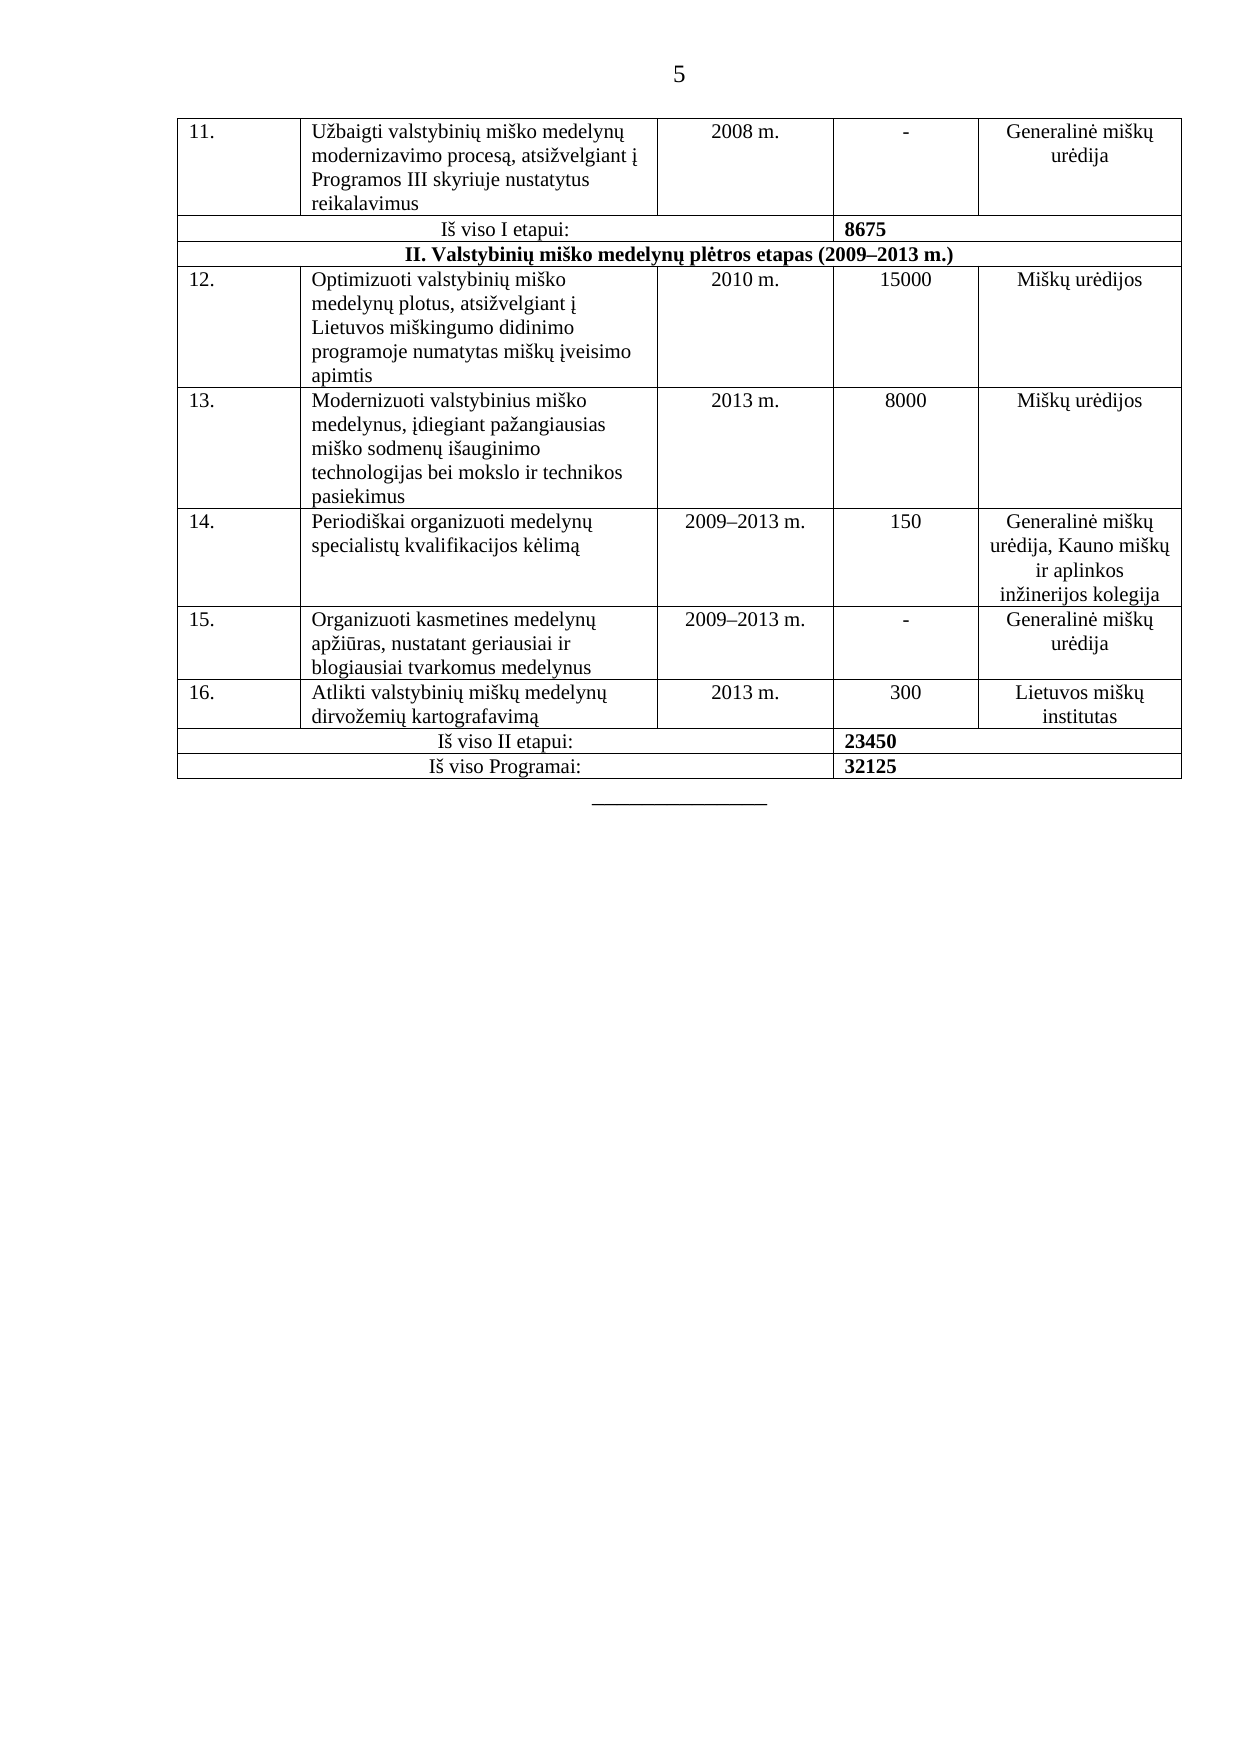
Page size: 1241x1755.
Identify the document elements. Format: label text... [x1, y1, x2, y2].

table_cell Užbaigti valstybinių miško medelynų modernizavimo procesą, atsižvelgiant į Programos III skyriuje nustatytus reikalavimus [301, 119, 657, 215]
table_cell 15. [178, 607, 300, 679]
table_cell Optimizuoti valstybinių miško medelynų plotus, atsižvelgiant į Lietuvos miškingumo didinimo programoje numatytas miškų įveisimo apimtis [301, 267, 657, 387]
table_cell 32125 [834, 754, 1181, 778]
table_cell 13. [178, 388, 300, 508]
table_cell Iš viso II etapui: [178, 729, 833, 753]
table_cell 300 [834, 680, 978, 728]
text ______________ [177, 779, 1181, 808]
table_cell 8675 [834, 216, 1181, 241]
table_cell Miškų urėdijos [979, 267, 1181, 387]
table_cell Iš viso Programai: [178, 754, 833, 778]
table_cell Periodiškai organizuoti medelynų specialistų kvalifikacijos kėlimą [301, 509, 657, 606]
table_cell - [834, 607, 978, 679]
table_cell 11. [178, 119, 300, 215]
table_cell 2013 m. [658, 680, 833, 728]
table_cell - [834, 119, 978, 215]
table_cell 16. [178, 680, 300, 728]
table_cell Atlikti valstybinių miškų medelynų dirvožemių kartografavimą [301, 680, 657, 728]
table_cell Generalinė miškų urėdija [979, 119, 1181, 215]
table_cell Iš viso I etapui: [178, 216, 833, 241]
table_cell Organizuoti kasmetines medelynų apžiūras, nustatant geriausiai ir blogiausiai tvarkomus medelynus [301, 607, 657, 679]
table_cell 2013 m. [658, 388, 833, 508]
table_cell 23450 [834, 729, 1181, 753]
table_cell Lietuvos miškų institutas [979, 680, 1181, 728]
table_cell 14. [178, 509, 300, 606]
table_cell Modernizuoti valstybinius miško medelynus, įdiegiant pažangiausias miško sodmenų išauginimo technologijas bei mokslo ir technikos pasiekimus [301, 388, 657, 508]
table_cell Miškų urėdijos [979, 388, 1181, 508]
table_cell Generalinė miškų urėdija, Kauno miškų ir aplinkos inžinerijos kolegija [979, 509, 1181, 606]
table_cell 2008 m. [658, 119, 833, 215]
table_cell 12. [178, 267, 300, 387]
table_cell 2009–2013 m. [658, 509, 833, 606]
table_cell II. Valstybinių miško medelynų plėtros etapas (2009–2013 m.) [178, 242, 1181, 266]
table_cell 2010 m. [658, 267, 833, 387]
table_cell 2009–2013 m. [658, 607, 833, 679]
table_cell 150 [834, 509, 978, 606]
table_cell Generalinė miškų urėdija [979, 607, 1181, 679]
table_cell 15000 [834, 267, 978, 387]
table_cell 8000 [834, 388, 978, 508]
